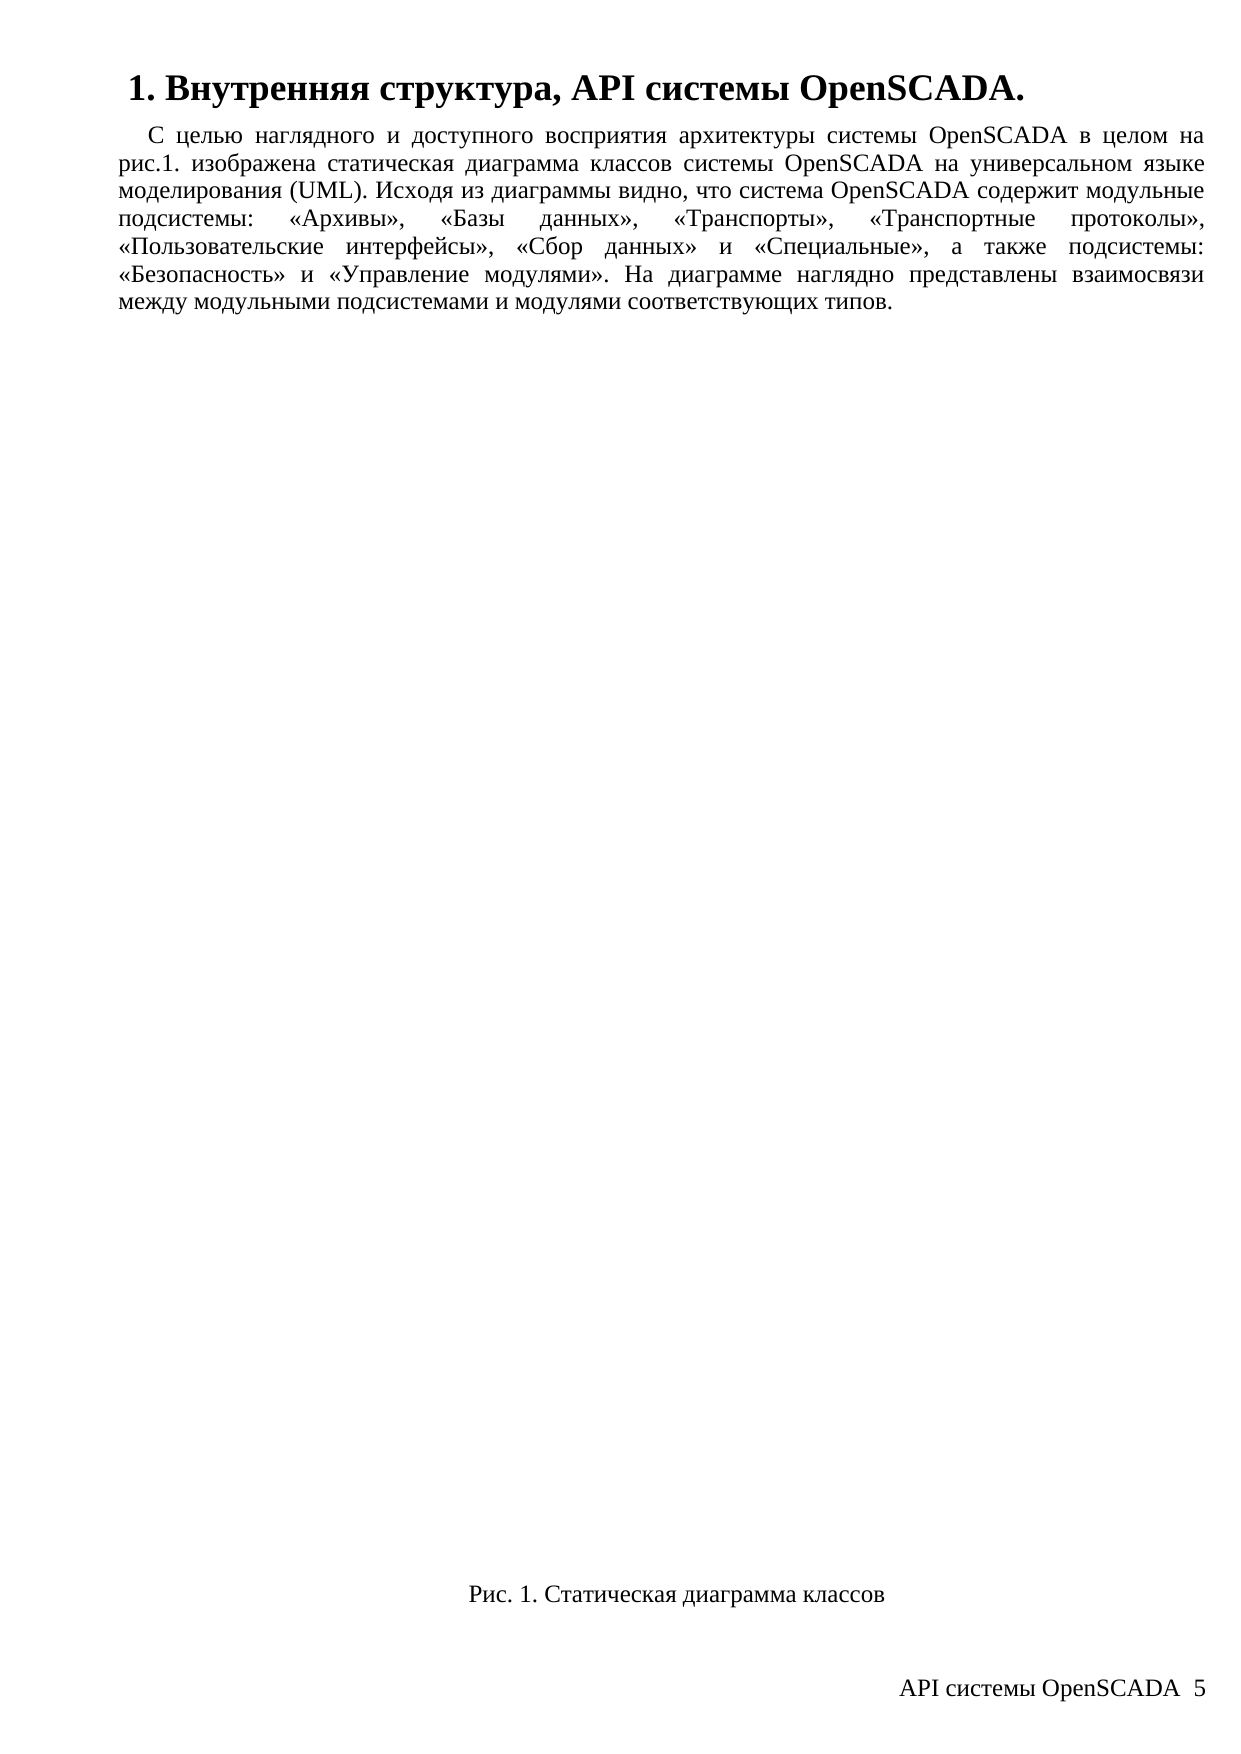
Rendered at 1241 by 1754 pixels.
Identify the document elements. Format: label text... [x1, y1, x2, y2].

subtitle 1. Внутренняя структура, API системы OpenSCADA. [118, 67, 1206, 109]
text Рис. 1. Статическая диаграмма классов [118, 1580, 1206, 1608]
text С целью наглядного и доступного восприятия архитектуры системы OpenSCADA в целом на рис.1. изображена статическая диаграмма классов системы OpenSCADA на универсальном языке моделирования (UML). Исходя из диаграммы видно, что система OpenSCADA содержит модульные подсистемы: «Архивы», «Базы данных», «Транспорты», «Транспортные протоколы», «Пользовательские интерфейсы», «Сбор данных» и «Специальные», а также подсистемы: «Безопасность» и «Управление модулями». На диаграмме наглядно представлены взаимосвязи между модульными подсистемами и модулями соответствующих типов. [118, 121, 1206, 315]
